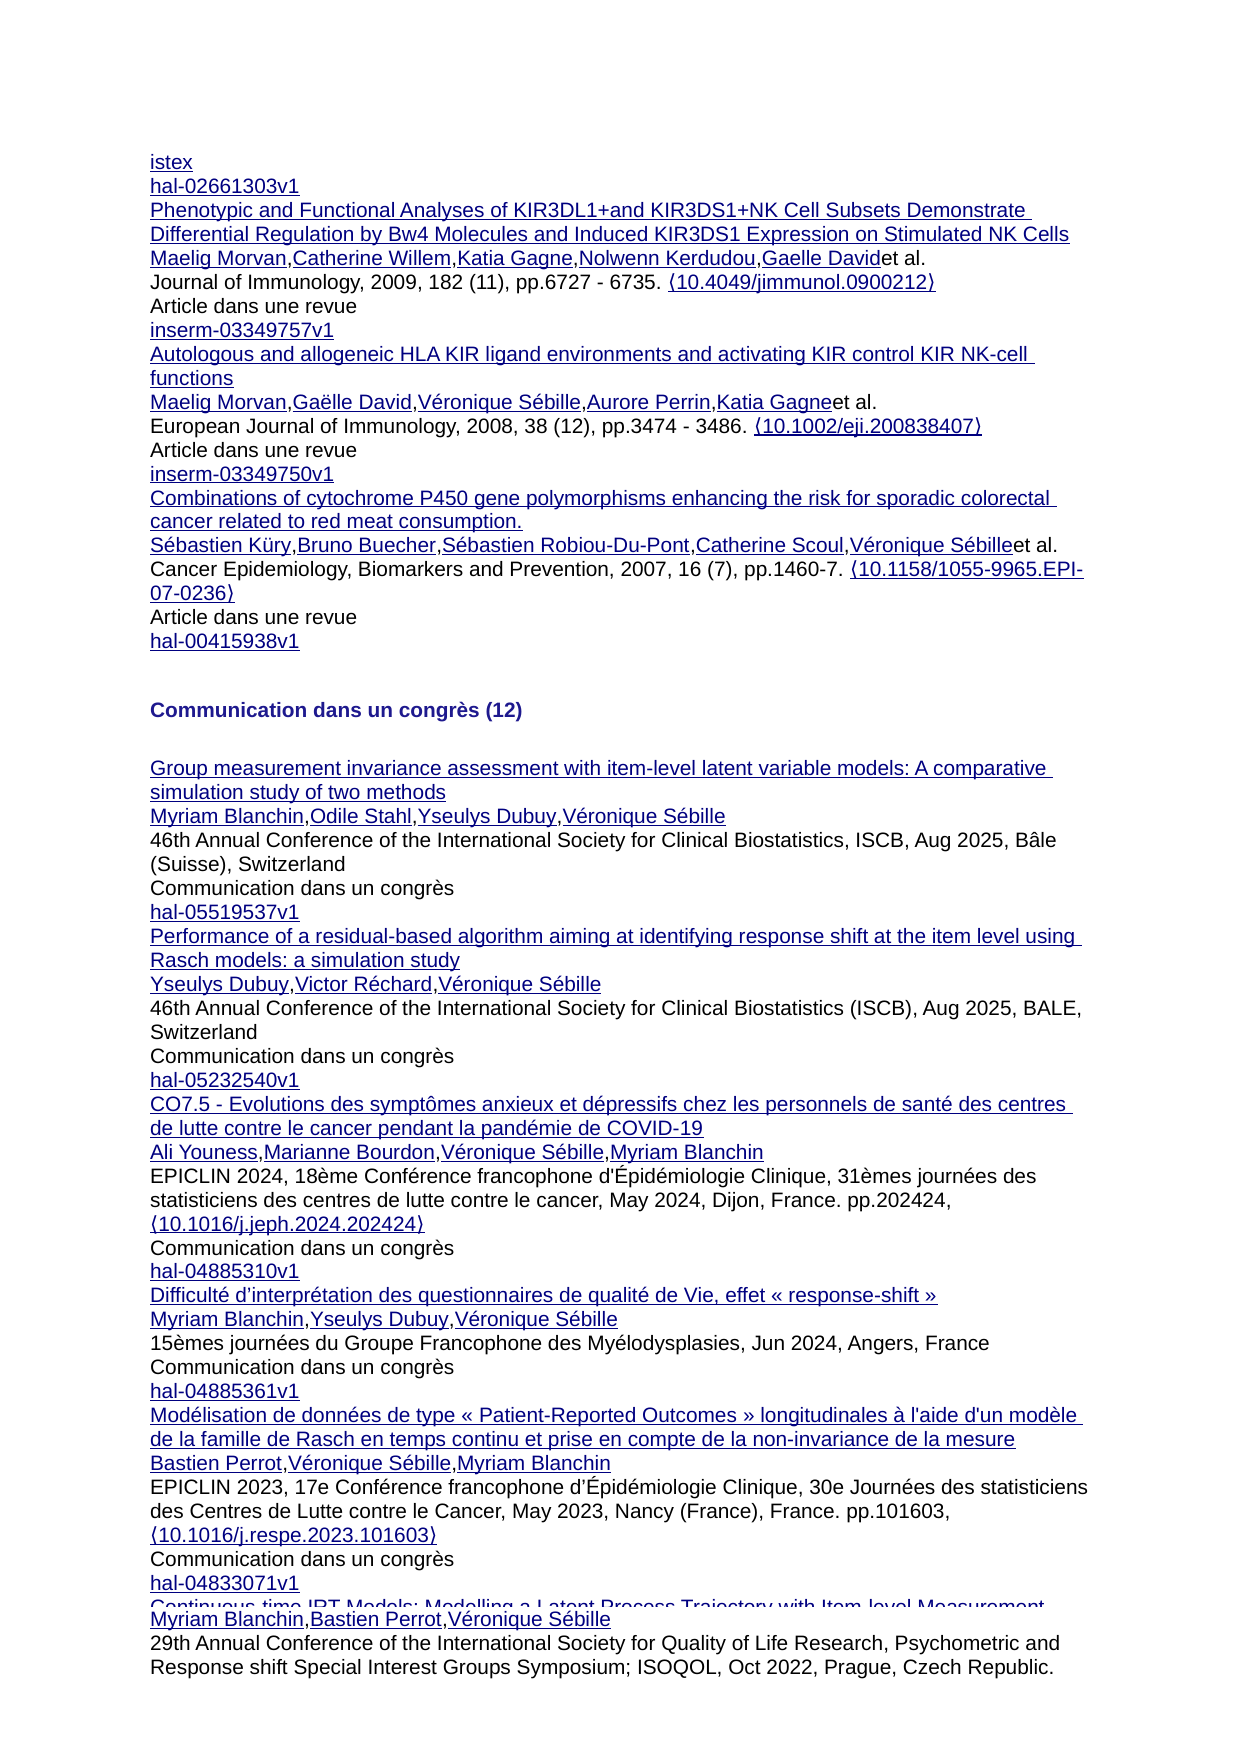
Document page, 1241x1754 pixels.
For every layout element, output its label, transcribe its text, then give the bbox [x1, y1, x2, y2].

table_cell istex hal-02661303v1 [150, 150, 1090, 198]
table_cell Difficulté d’interprétation des questionnaires de qualité de Vie, effet « response-shift » Myriam Blanchin,Yseulys Dubuy,Véronique Sébille 15èmes journées du Groupe Francophone des Myélodysplasies, Jun 2024, Angers, France Communication dans un congrès hal-04885361v1 [150, 1283, 1090, 1403]
table_cell Modélisation de données de type « Patient-Reported Outcomes » longitudinales à l'aide d'un modèle de la famille de Rasch en temps continu et prise en compte de la non-invariance de la mesure Bastien Perrot,Véronique Sébille,Myriam Blanchin EPICLIN 2023, 17e Conférence francophone d’Épidémiologie Clinique, 30e Journées des statisticiens des Centres de Lutte contre le Cancer, May 2023, Nancy (France), France. pp.101603, ⟨10.1016/j.respe.2023.101603⟩ Communication dans un congrès hal-04833071v1 [150, 1403, 1090, 1595]
table_cell Phenotypic and Functional Analyses of KIR3DL1+and KIR3DS1+NK Cell Subsets Demonstrate Differential Regulation by Bw4 Molecules and Induced KIR3DS1 Expression on Stimulated NK Cells Maelig Morvan,Catherine Willem,Katia Gagne,Nolwenn Kerdudou,Gaelle Davidet al. Journal of Immunology, 2009, 182 (11), pp.6727 - 6735. ⟨10.4049/jimmunol.0900212⟩ Article dans une revue inserm-03349757v1 [150, 198, 1090, 342]
table_cell Continuous-time IRT Models: Modelling a Latent Process Trajectory with Item-level Measurement Models Myriam Blanchin,Bastien Perrot,Véronique Sébille 29th Annual Conference of the International Society for Quality of Life Research, Psychometric and Response shift Special Interest Groups Symposium; ISOQOL, Oct 2022, Prague, Czech Republic. pp.9-169, ⟨10.1007/s11136-022-03257-1⟩ Communication dans un congrès hal-04782660v1 [150, 1595, 1090, 1679]
table_header Group measurement invariance assessment with item-level latent variable models: A comparative simulation study of two methods Myriam Blanchin,Odile Stahl,Yseulys Dubuy,Véronique Sébille 46th Annual Conference of the International Society for Clinical Biostatistics, ISCB, Aug 2025, Bâle (Suisse), Switzerland Communication dans un congrès hal-05519537v1 [150, 756, 1090, 924]
table_cell CO7.5 - Evolutions des symptômes anxieux et dépressifs chez les personnels de santé des centres de lutte contre le cancer pendant la pandémie de COVID-19 Ali Youness,Marianne Bourdon,Véronique Sébille,Myriam Blanchin EPICLIN 2024, 18ème Conférence francophone d'Épidémiologie Clinique, 31èmes journées des statisticiens des centres de lutte contre le cancer, May 2024, Dijon, France. pp.202424, ⟨10.1016/j.jeph.2024.202424⟩ Communication dans un congrès hal-04885310v1 [150, 1092, 1090, 1283]
subtitle Communication dans un congrès (12) [150, 698, 1090, 722]
table_cell Performance of a residual-based algorithm aiming at identifying response shift at the item level using Rasch models: a simulation study Yseulys Dubuy,Victor Réchard,Véronique Sébille 46th Annual Conference of the International Society for Clinical Biostatistics (ISCB), Aug 2025, BALE, Switzerland Communication dans un congrès hal-05232540v1 [150, 924, 1090, 1092]
table_cell Autologous and allogeneic HLA KIR ligand environments and activating KIR control KIR NK-cell functions Maelig Morvan,Gaëlle David,Véronique Sébille,Aurore Perrin,Katia Gagneet al. European Journal of Immunology, 2008, 38 (12), pp.3474 - 3486. ⟨10.1002/eji.200838407⟩ Article dans une revue inserm-03349750v1 [150, 342, 1090, 485]
table_cell Combinations of cytochrome P450 gene polymorphisms enhancing the risk for sporadic colorectal cancer related to red meat consumption. Sébastien Küry,Bruno Buecher,Sébastien Robiou-Du-Pont,Catherine Scoul,Véronique Sébilleet al. Cancer Epidemiology, Biomarkers and Prevention, 2007, 16 (7), pp.1460-7. ⟨10.1158/1055-9965.EPI-07-0236⟩ Article dans une revue hal-00415938v1 [150, 485, 1090, 653]
